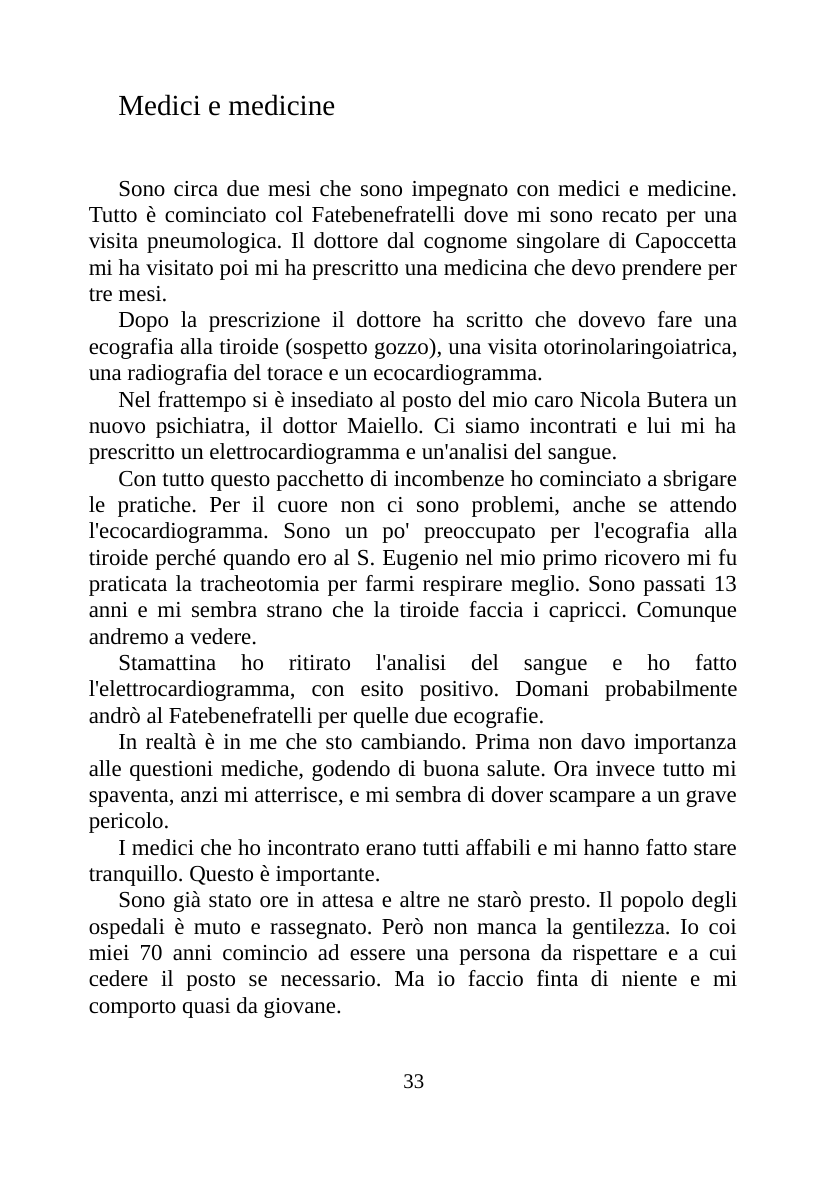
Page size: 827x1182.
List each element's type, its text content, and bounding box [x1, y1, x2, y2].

text Sono circa due mesi che sono impegnato con medici e medicine. Tutto è cominciato col Fatebenefratelli dove mi sono recato per una visita pneumologica. Il dottore dal cognome singolare di Capoccetta mi ha visitato poi mi ha prescritto una medicina che devo prendere per tre mesi. [88, 175, 738, 307]
text Nel frattempo si è insediato al posto del mio caro Nicola Butera un nuovo psichiatra, il dottor Maiello. Ci siamo incontrati e lui mi ha prescritto un elettrocardiogramma e un'analisi del sangue. [88, 386, 738, 465]
subtitle Medici e medicine [88, 88, 738, 122]
text Stamattina ho ritirato l'analisi del sangue e ho fatto l'elettrocardiogramma, con esito positivo. Domani probabilmente andrò al Fatebenefratelli per quelle due ecografie. [88, 649, 738, 728]
text Con tutto questo pacchetto di incombenze ho cominciato a sbrigare le pratiche. Per il cuore non ci sono problemi, anche se attendo l'ecocardiogramma. Sono un po' preoccupato per l'ecografia alla tiroide perché quando ero al S. Eugenio nel mio primo ricovero mi fu praticata la tracheotomia per farmi respirare meglio. Sono passati 13 anni e mi sembra strano che la tiroide faccia i capricci. Comunque andremo a vedere. [88, 465, 738, 649]
text Dopo la prescrizione il dottore ha scritto che dovevo fare una ecografia alla tiroide (sospetto gozzo), una visita otorinolaringoiatrica, una radiografia del torace e un ecocardiogramma. [88, 307, 738, 386]
text In realtà è in me che sto cambiando. Prima non davo importanza alle questioni mediche, godendo di buona salute. Ora invece tutto mi spaventa, anzi mi atterrisce, e mi sembra di dover scampare a un grave pericolo. [88, 728, 738, 834]
text Sono già stato ore in attesa e altre ne starò presto. Il popolo degli ospedali è muto e rassegnato. Però non manca la gentilezza. Io coi miei 70 anni comincio ad essere una persona da rispettare e a cui cedere il posto se necessario. Ma io faccio finta di niente e mi comporto quasi da giovane. [88, 886, 738, 1018]
text I medici che ho incontrato erano tutti affabili e mi hanno fatto stare tranquillo. Questo è importante. [88, 834, 738, 886]
